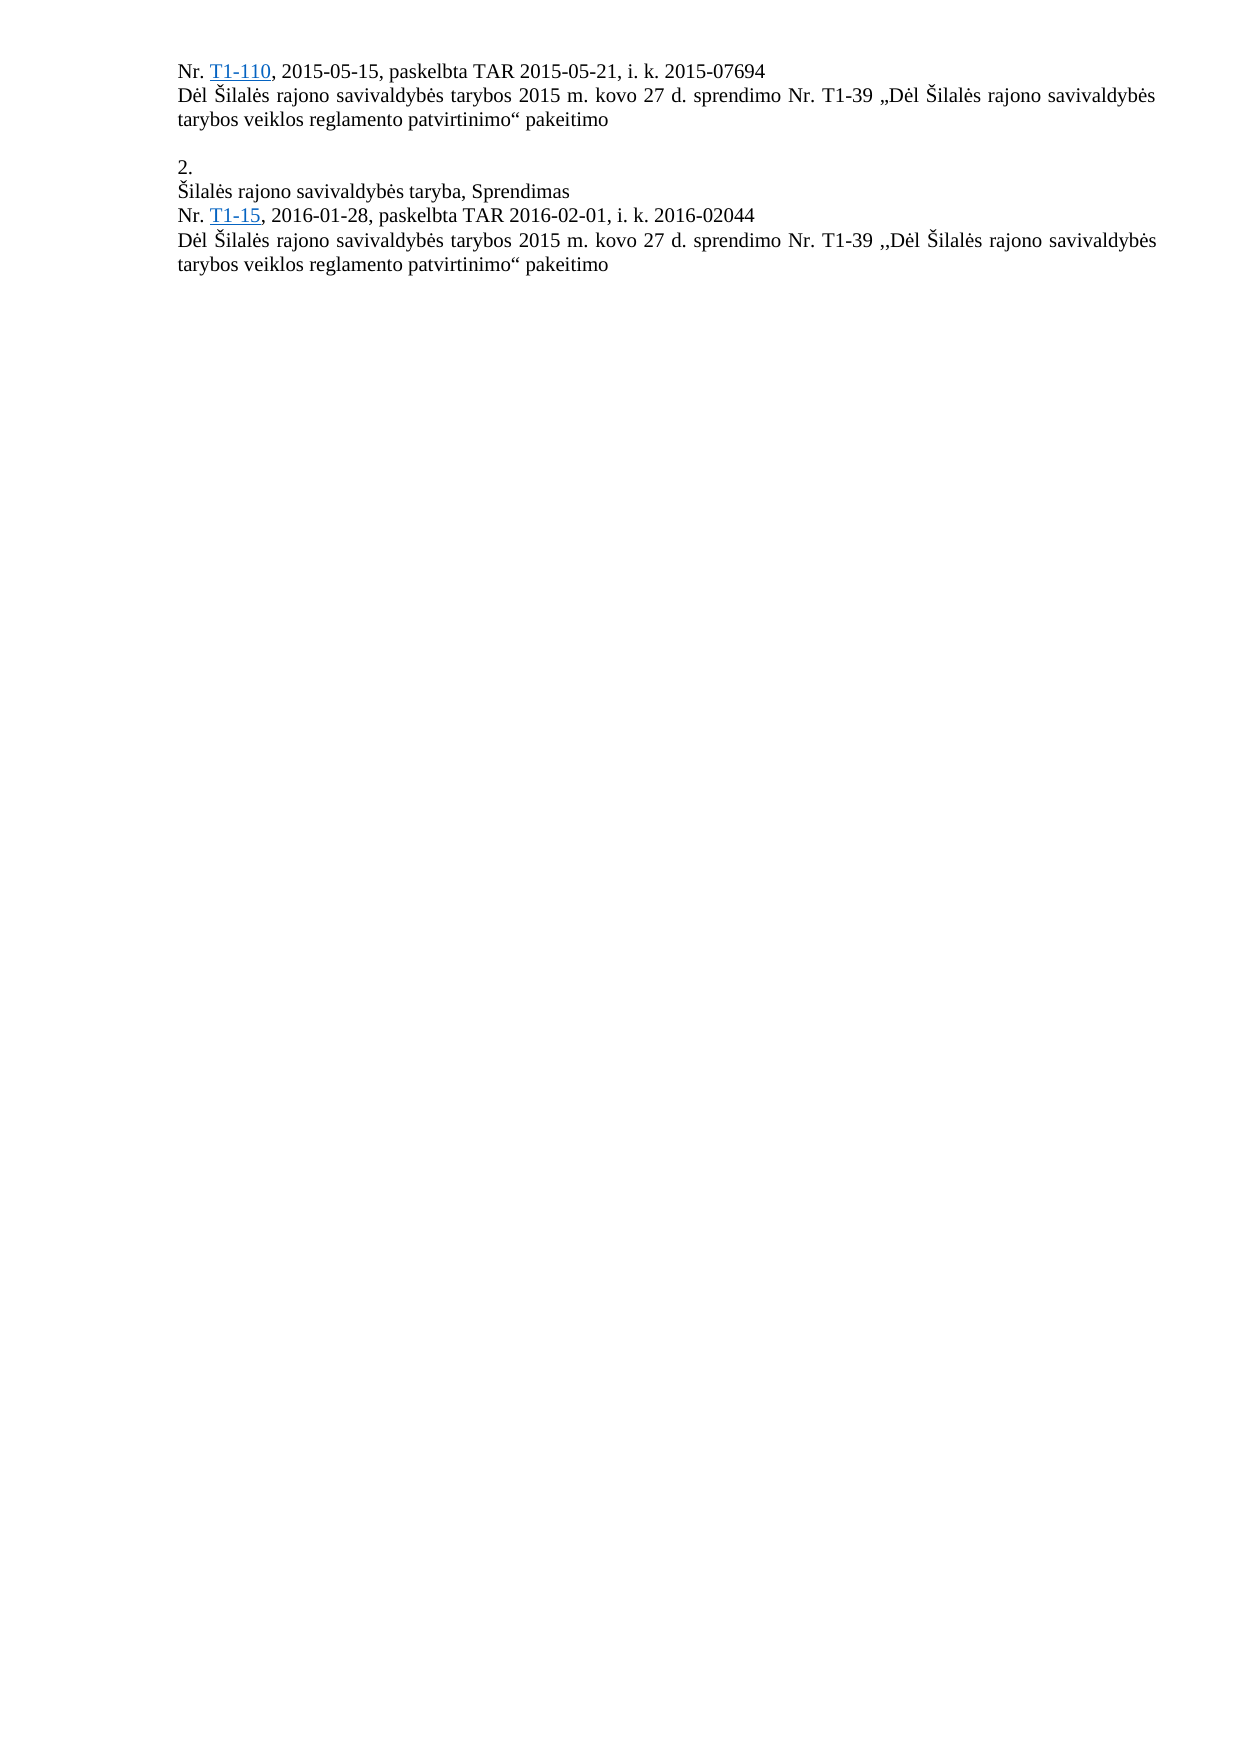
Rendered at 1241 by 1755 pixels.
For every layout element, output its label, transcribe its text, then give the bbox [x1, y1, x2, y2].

text Nr. T1-110, 2015-05-15, paskelbta TAR 2015-05-21, i. k. 2015-07694 [177, 59, 1158, 83]
text 2. [177, 155, 1158, 179]
text Nr. T1-15, 2016-01-28, paskelbta TAR 2016-02-01, i. k. 2016-02044 [177, 203, 1158, 227]
text Dėl Šilalės rajono savivaldybės tarybos 2015 m. kovo 27 d. sprendimo Nr. T1-39 ,,Dėl Šilalės rajono savivaldybės tarybos veiklos reglamento patvirtinimo“ pakeitimo [177, 227, 1158, 276]
text Dėl Šilalės rajono savivaldybės tarybos 2015 m. kovo 27 d. sprendimo Nr. T1-39 „Dėl Šilalės rajono savivaldybės tarybos veiklos reglamento patvirtinimo“ pakeitimo [177, 83, 1158, 131]
text Šilalės rajono savivaldybės taryba, Sprendimas [177, 179, 1158, 203]
